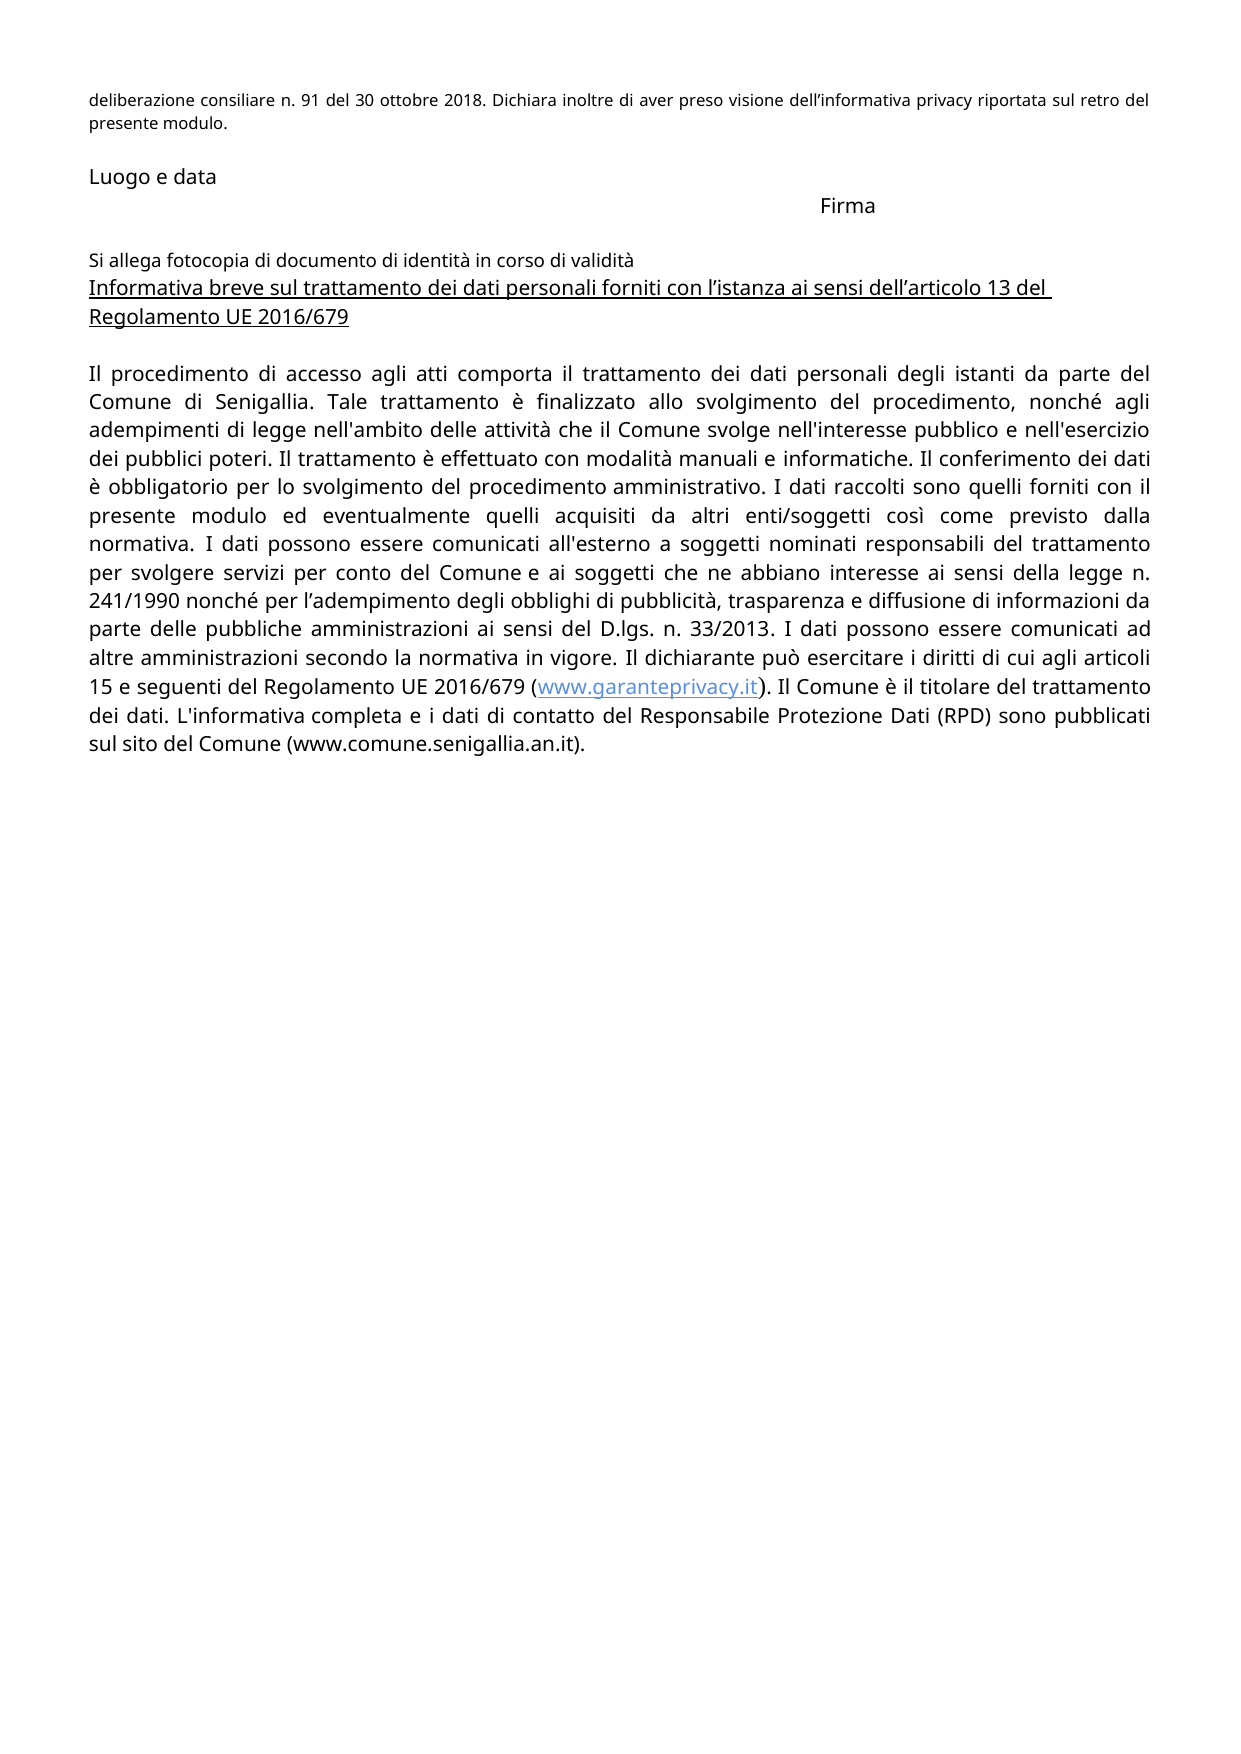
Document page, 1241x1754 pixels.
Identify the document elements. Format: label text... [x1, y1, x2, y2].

text deliberazione consiliare n. 91 del 30 ottobre 2018. Dichiara inoltre di aver preso visione dell’informativa privacy riportata sul retro del presente modulo. [89, 89, 1152, 134]
text Il procedimento di accesso agli atti comporta il trattamento dei dati personali degli istanti da parte del Comune di Senigallia. Tale trattamento è finalizzato allo svolgimento del procedimento, nonché agli adempimenti di legge nell'ambito delle attività che il Comune svolge nell'interesse pubblico e nell'esercizio dei pubblici poteri. Il trattamento è effettuato con modalità manuali e informatiche. Il conferimento dei dati è obbligatorio per lo svolgimento del procedimento amministrativo. I dati raccolti sono quelli forniti con il presente modulo ed eventualmente quelli acquisiti da altri enti/soggetti così come previsto dalla normativa. I dati possono essere comunicati all'esterno a soggetti nominati responsabili del trattamento per svolgere servizi per conto del Comune e ai soggetti che ne abbiano interesse ai sensi della legge n. 241/1990 nonché per l’adempimento degli obblighi di pubblicità, trasparenza e diffusione di informazioni da parte delle pubbliche amministrazioni ai sensi del D.lgs. n. 33/2013. I dati possono essere comunicati ad altre amministrazioni secondo la normativa in vigore. Il dichiarante può esercitare i diritti di cui agli articoli 15 e seguenti del Regolamento UE 2016/679 (www.garanteprivacy.it). Il Comune è il titolare del trattamento dei dati. L'informativa completa e i dati di contatto del Responsabile Protezione Dati (RPD) sono pubblicati sul sito del Comune (www.comune.senigallia.an.it). [89, 359, 1152, 758]
text Luogo e data [89, 162, 1152, 191]
text Si allega fotocopia di documento di identità in corso di validità [89, 248, 1152, 273]
text Firma [820, 191, 1152, 219]
text Informativa breve sul trattamento dei dati personali forniti con l’istanza ai sensi dell’articolo 13 del Regolamento UE 2016/679 [89, 273, 1152, 330]
